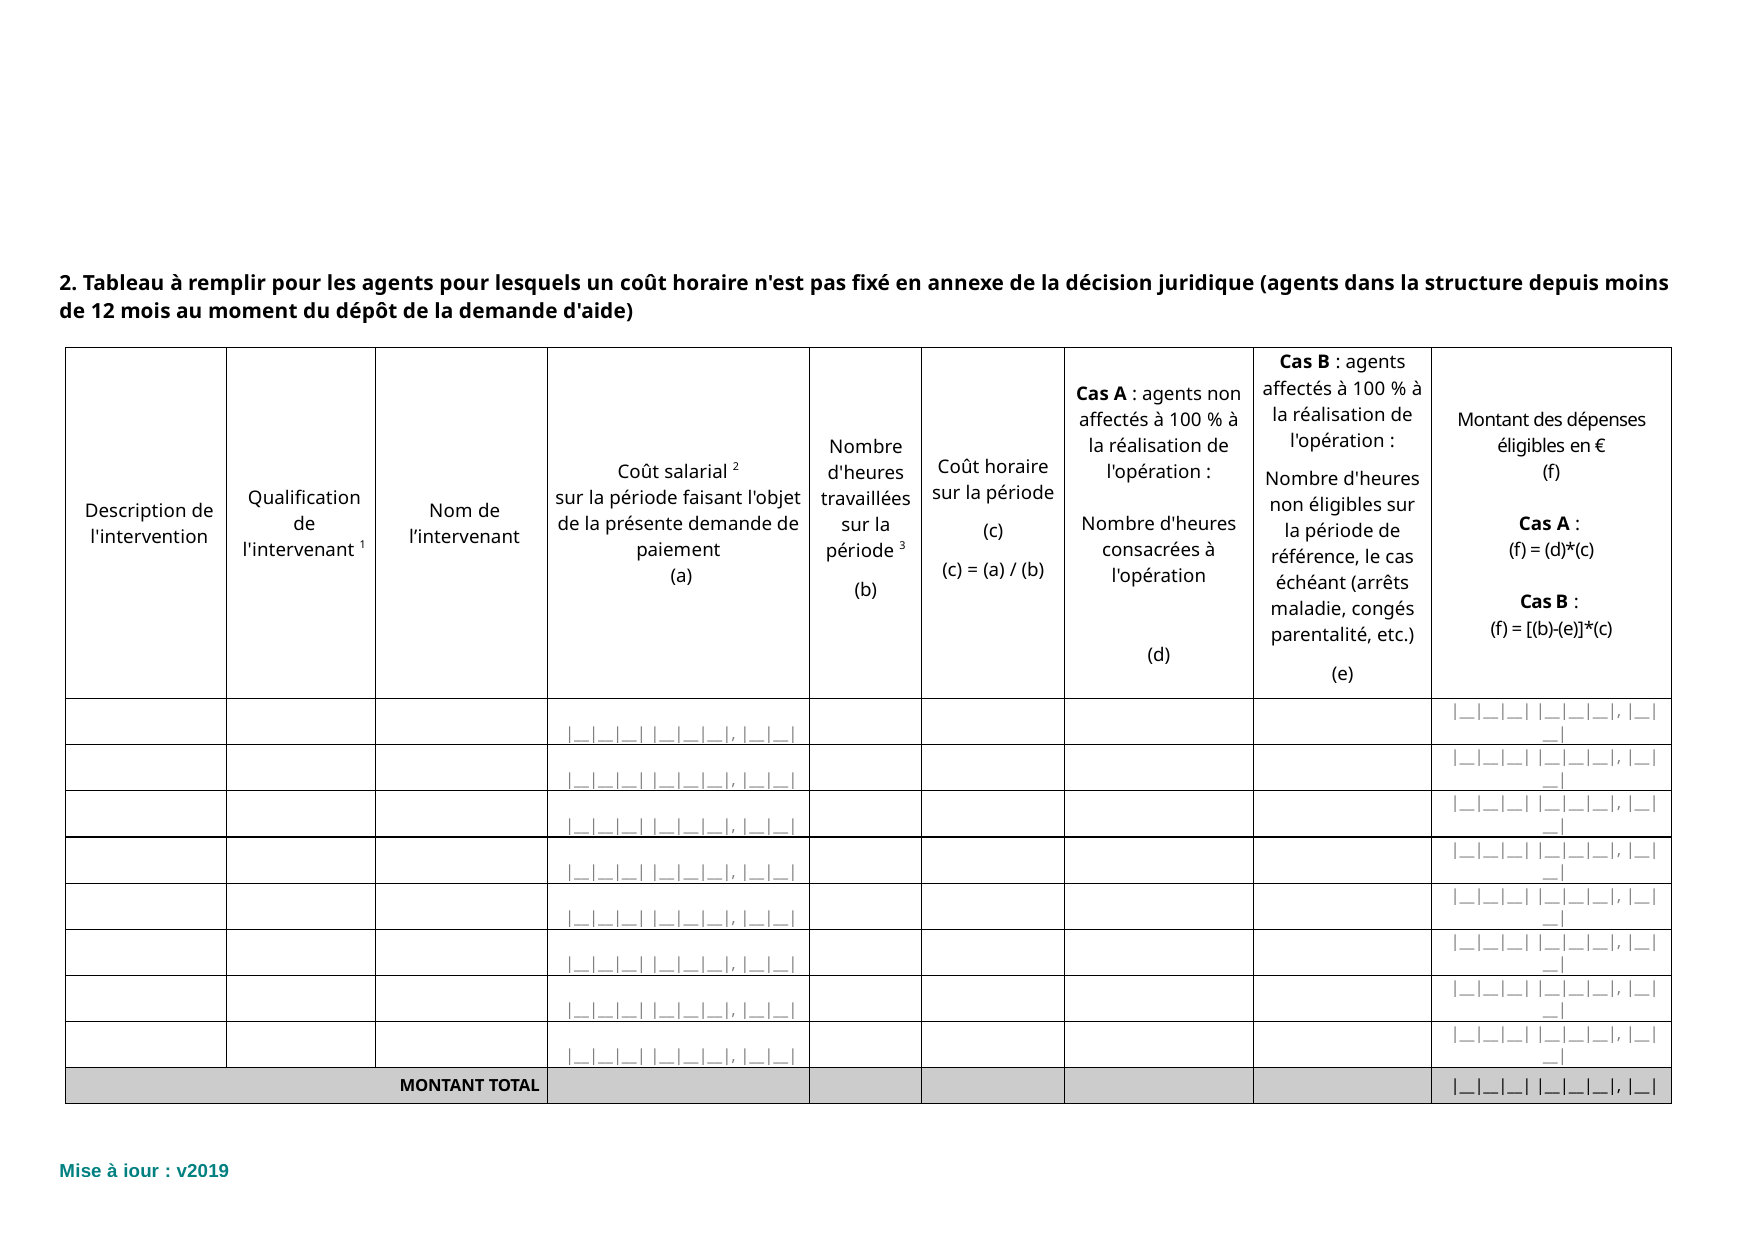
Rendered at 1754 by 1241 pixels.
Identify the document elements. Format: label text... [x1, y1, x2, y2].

table_header Qualification de l'intervenant 1 [227, 348, 375, 698]
table_cell [376, 745, 547, 790]
table_cell [810, 838, 921, 882]
table_cell [922, 838, 1064, 882]
table_cell [376, 838, 547, 882]
table_cell [227, 1022, 375, 1067]
table_cell |__|__|__| |__|__|__|, |__|__| [548, 838, 809, 882]
table_cell [1065, 791, 1253, 836]
table_cell [922, 1068, 1064, 1103]
table_cell [227, 930, 375, 974]
table_cell [66, 745, 226, 790]
table_cell [1254, 930, 1431, 974]
table_cell |__|__|__| |__|__|__|, |__| [1432, 1068, 1671, 1103]
table_cell [1065, 699, 1253, 744]
table_cell |__|__|__| |__|__|__|, |__|__| [1432, 838, 1671, 882]
table_cell [66, 838, 226, 882]
table_cell |__|__|__| |__|__|__|, |__|__| [548, 791, 809, 836]
table_cell [922, 930, 1064, 974]
table_cell [227, 745, 375, 790]
table_cell [66, 791, 226, 836]
table_cell [1065, 884, 1253, 928]
table_cell |__|__|__| |__|__|__|, |__|__| [1432, 791, 1671, 836]
table_header Description de l'intervention [66, 348, 226, 698]
table_cell [810, 930, 921, 974]
table_cell [1065, 745, 1253, 790]
table_cell [810, 699, 921, 744]
table_cell [227, 976, 375, 1021]
table_cell [1254, 884, 1431, 928]
table_cell |__|__|__| |__|__|__|, |__|__| [1432, 976, 1671, 1021]
table_cell MONTANT TOTAL [66, 1068, 547, 1103]
table_cell [227, 884, 375, 928]
table_cell [810, 1068, 921, 1103]
table_header Nom de l’intervenant [376, 348, 547, 698]
table_cell [1254, 838, 1431, 882]
table_cell [810, 791, 921, 836]
table_cell [66, 1022, 226, 1067]
table_header Coût horaire sur la période (c) (c) = (a) / (b) [922, 348, 1064, 698]
table_cell |__|__|__| |__|__|__|, |__|__| [548, 930, 809, 974]
table_cell [376, 1022, 547, 1067]
table_cell [66, 976, 226, 1021]
table_cell [66, 884, 226, 928]
table_cell [922, 791, 1064, 836]
table_cell [376, 699, 547, 744]
table_cell [1065, 838, 1253, 882]
table_cell |__|__|__| |__|__|__|, |__|__| [548, 699, 809, 744]
table_cell [227, 699, 375, 744]
table_cell [1254, 745, 1431, 790]
table_cell [1065, 930, 1253, 974]
table_cell [810, 976, 921, 1021]
table_cell |__|__|__| |__|__|__|, |__|__| [548, 745, 809, 790]
table_cell |__|__|__| |__|__|__|, |__|__| [1432, 745, 1671, 790]
table_cell [810, 745, 921, 790]
table_cell [922, 1022, 1064, 1067]
table_cell [548, 1068, 809, 1103]
table_cell [227, 791, 375, 836]
table_cell [1254, 1068, 1431, 1103]
table_cell [376, 884, 547, 928]
table_cell [1065, 1068, 1253, 1103]
table_cell |__|__|__| |__|__|__|, |__|__| [548, 884, 809, 928]
table_cell [922, 699, 1064, 744]
table_header Coût salarial 2 sur la période faisant l'objet de la présente demande de paiement (a) [548, 348, 809, 698]
table_cell [227, 838, 375, 882]
table_cell |__|__|__| |__|__|__|, |__|__| [1432, 1022, 1671, 1067]
table_cell |__|__|__| |__|__|__|, |__|__| [548, 976, 809, 1021]
text 2. Tableau à remplir pour les agents pour lesquels un coût horaire n'est pas fixé en annexe de la décision juridique (agents dans la structure depuis moins de 12 mois au moment du dépôt de la demande d'aide) [59, 268, 1695, 325]
table_cell |__|__|__| |__|__|__|, |__|__| [1432, 699, 1671, 744]
table_cell |__|__|__| |__|__|__|, |__|__| [548, 1022, 809, 1067]
table_cell [1254, 699, 1431, 744]
table_cell [376, 976, 547, 1021]
table_cell [376, 791, 547, 836]
table_cell [922, 884, 1064, 928]
table_cell [922, 745, 1064, 790]
table_cell [1065, 976, 1253, 1021]
table_cell [1254, 1022, 1431, 1067]
table_cell [810, 1022, 921, 1067]
table_cell [1254, 791, 1431, 836]
table_cell [1065, 1022, 1253, 1067]
table_cell |__|__|__| |__|__|__|, |__|__| [1432, 884, 1671, 928]
table_header Nombre d'heures travaillées sur la période 3 (b) [810, 348, 921, 698]
table_cell |__|__|__| |__|__|__|, |__|__| [1432, 930, 1671, 974]
table_cell [66, 930, 226, 974]
table_cell [376, 930, 547, 974]
table_cell [66, 699, 226, 744]
table_header Montant des dépenses éligibles en € (f) Cas A : (f) = (d)*(c) Cas B : (f) = [(b)-(e)]*(c) [1432, 348, 1671, 698]
table_header Cas A : agents non affectés à 100 % à la réalisation de l'opération : Nombre d'heures consacrées à l'opération (d) [1065, 348, 1253, 698]
table_cell [1254, 976, 1431, 1021]
table_header Cas B : agents affectés à 100 % à la réalisation de l'opération : Nombre d'heures non éligibles sur la période de référence, le cas échéant (arrêts maladie, congés parentalité, etc.) (e) [1254, 348, 1431, 698]
table_cell [810, 884, 921, 928]
table_cell [922, 976, 1064, 1021]
